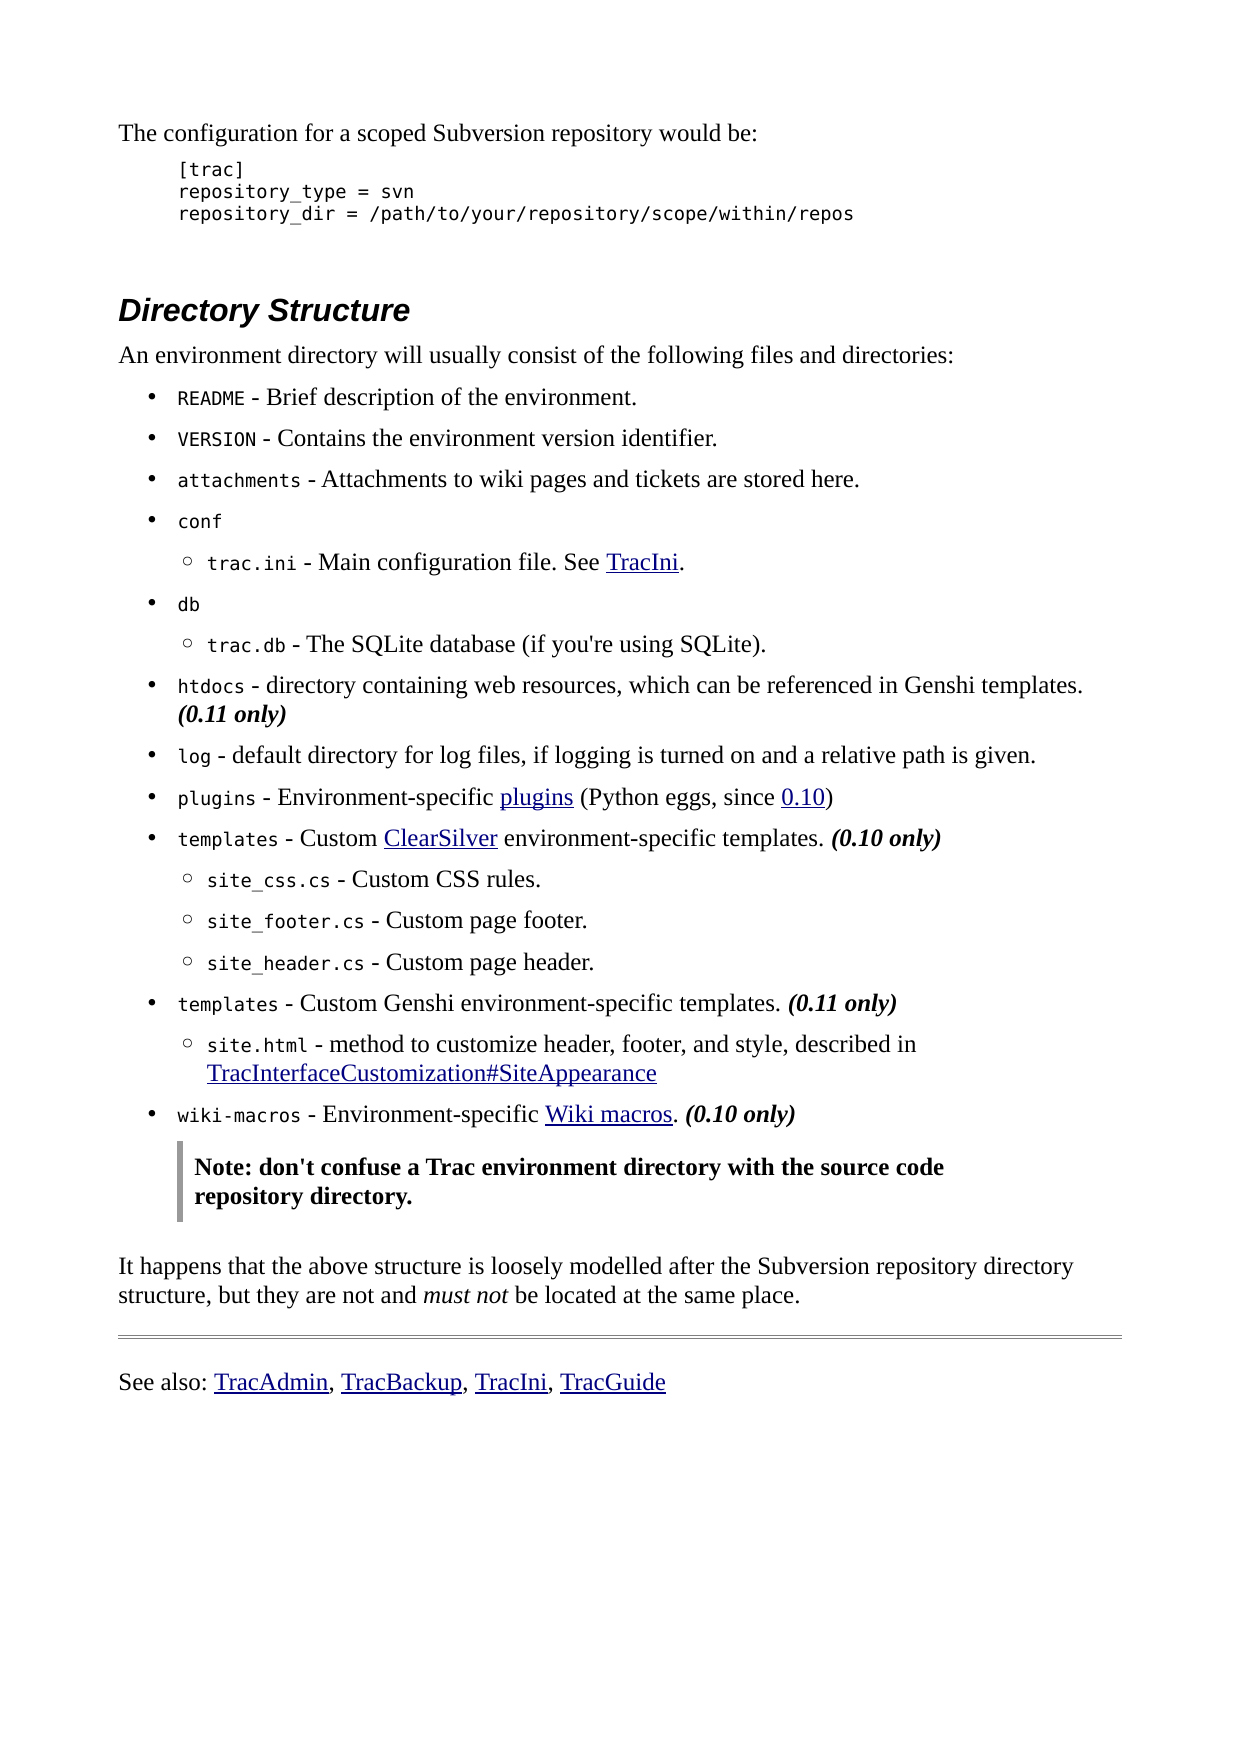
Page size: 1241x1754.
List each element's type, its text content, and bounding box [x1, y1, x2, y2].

subtitle Directory Structure [118, 291, 1122, 328]
list conf [148, 506, 1122, 534]
list log - default directory for log files, if logging is turned on and a relative path is given. [148, 741, 1122, 769]
text Note: don't confuse a Trac environment directory with the source code repository directory. [183, 1141, 1063, 1222]
list db [148, 588, 1122, 617]
list trac.db - The SQLite database (if you're using SQLite). [177, 629, 1122, 658]
list site_footer.cs - Custom page footer. [177, 906, 1122, 934]
list README - Brief description of the environment. [148, 382, 1122, 411]
list templates - Custom Genshi environment-specific templates. (0.11 only) [148, 988, 1122, 1017]
list htdocs - directory containing web resources, which can be referenced in Genshi templates. (0.11 only) [148, 671, 1122, 728]
list wiki-macros - Environment-specific Wiki macros. (0.10 only) [148, 1099, 1122, 1128]
text It happens that the above structure is loosely modelled after the Subversion repository directory structure, but they are not and must not be located at the same place. [118, 1251, 1122, 1309]
list templates - Custom ​ClearSilver environment-specific templates. (0.10 only) [148, 823, 1122, 852]
list site_css.cs - Custom CSS rules. [177, 864, 1122, 893]
text [trac] repository_type = svn repository_dir = /path/to/your/repository/scope/within/repos [177, 159, 1063, 225]
list site_header.cs - Custom page header. [177, 947, 1122, 976]
text An environment directory will usually consist of the following files and directories: [118, 341, 1122, 369]
text See also: TracAdmin, TracBackup, TracIni, TracGuide [118, 1367, 1122, 1396]
list plugins - Environment-specific plugins (Python eggs, since ​0.10) [148, 782, 1122, 811]
list attachments - Attachments to wiki pages and tickets are stored here. [148, 464, 1122, 493]
list trac.ini - Main configuration file. See TracIni. [177, 547, 1122, 576]
list site.html - method to customize header, footer, and style, described in TracInterfaceCustomization#SiteAppearance [177, 1029, 1122, 1087]
text The configuration for a scoped Subversion repository would be: [118, 118, 1122, 147]
list VERSION - Contains the environment version identifier. [148, 423, 1122, 452]
